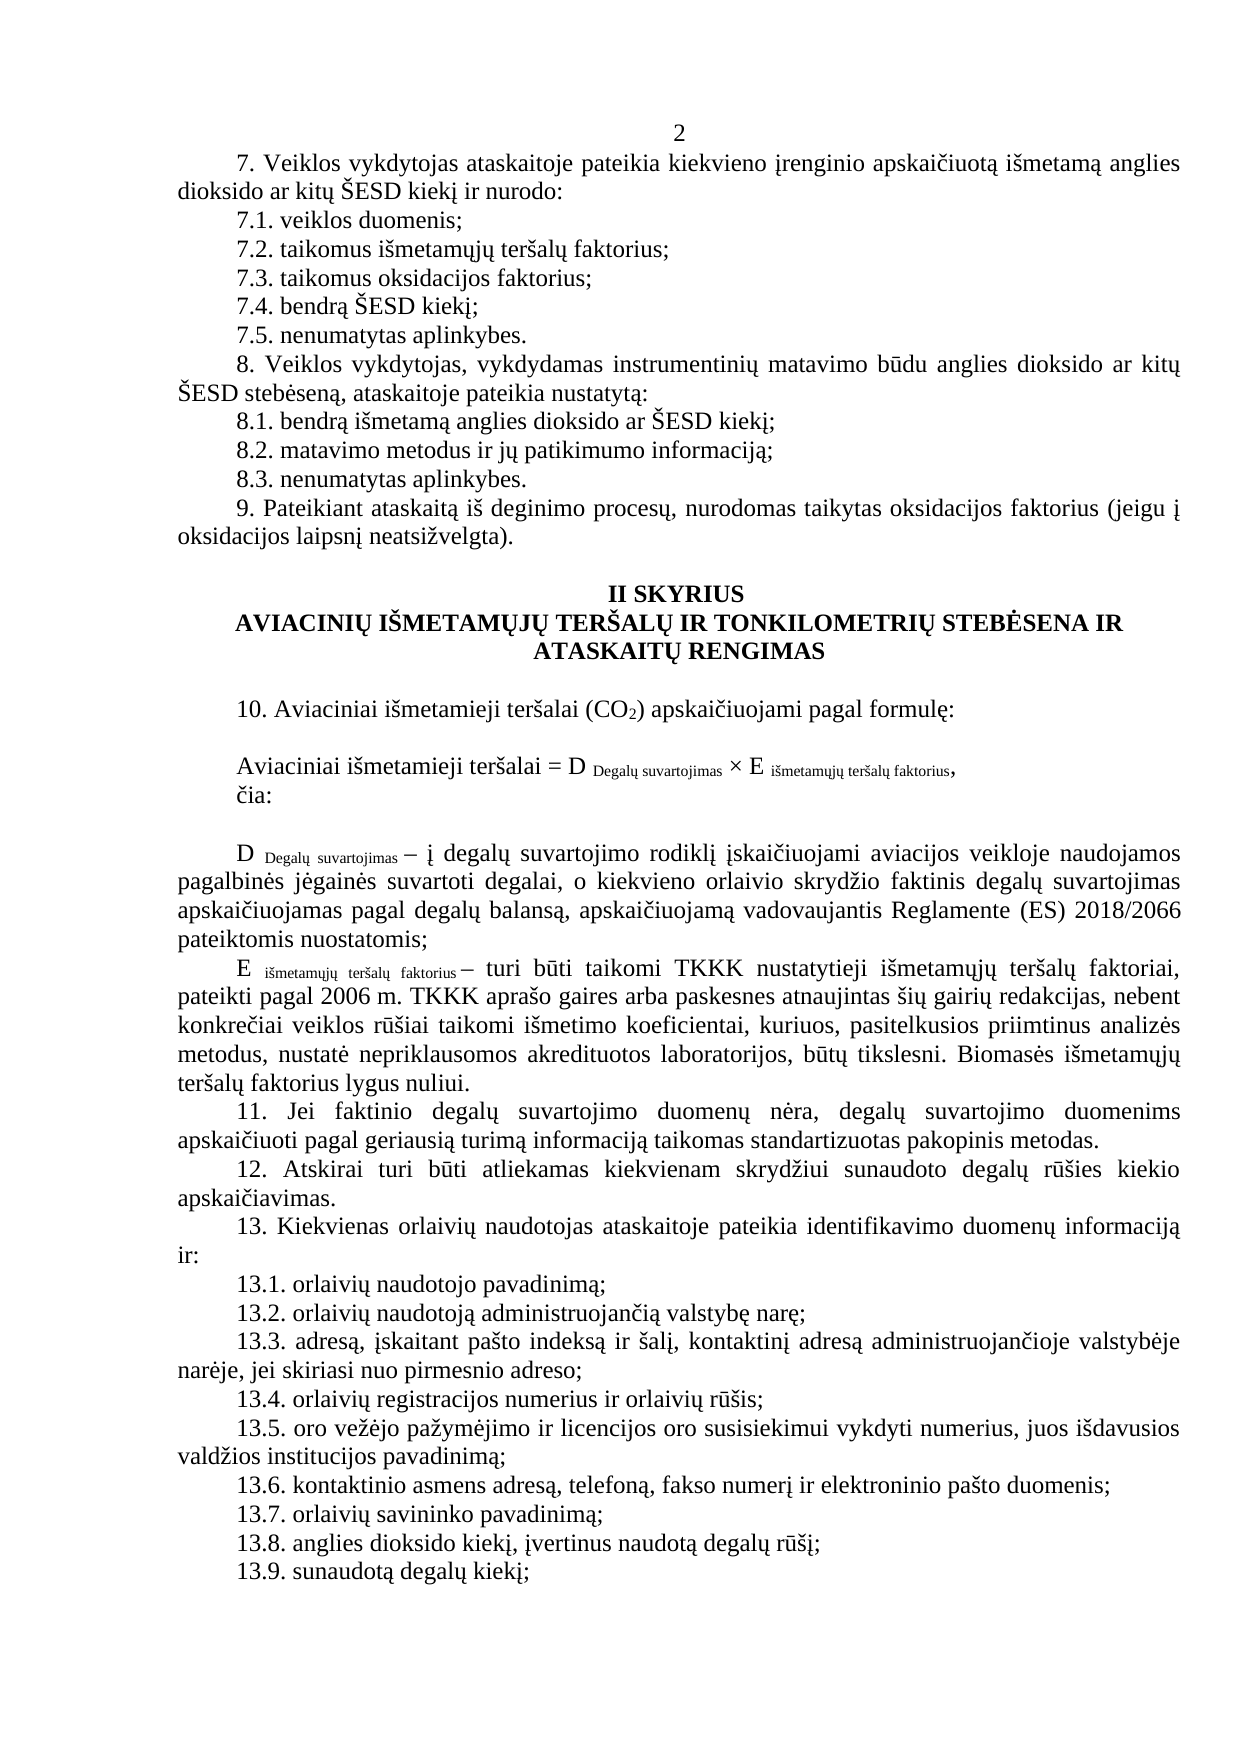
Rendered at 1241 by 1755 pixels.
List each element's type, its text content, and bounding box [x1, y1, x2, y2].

text 8.3. nenumatytas aplinkybes. [177, 464, 1181, 493]
text 7.1. veiklos duomenis; [177, 205, 1181, 234]
text 7. Veiklos vykdytojas ataskaitoje pateikia kiekvieno įrenginio apskaičiuotą išmetamą anglies dioksido ar kitų ŠESD kiekį ir nurodo: [177, 148, 1181, 205]
text 13.3. adresą, įskaitant pašto indeksą ir šalį, kontaktinį adresą administruojančioje valstybėje narėje, jei skiriasi nuo pirmesnio adreso; [177, 1326, 1181, 1384]
text 7.5. nenumatytas aplinkybes. [177, 320, 1181, 349]
text 12. Atskirai turi būti atliekamas kiekvienam skrydžiui sunaudoto degalų rūšies kiekio apskaičiavimas. [177, 1154, 1181, 1211]
text 13.5. oro vežėjo pažymėjimo ir licencijos oro susisiekimui vykdyti numerius, juos išdavusios valdžios institucijos pavadinimą; [177, 1413, 1181, 1470]
text 7.3. taikomus oksidacijos faktorius; [177, 263, 1181, 291]
text D Degalų suvartojimas – į degalų suvartojimo rodiklį įskaičiuojami aviacijos veikloje naudojamos pagalbinės jėgainės suvartoti degalai, o kiekvieno orlaivio skrydžio faktinis degalų suvartojimas apskaičiuojamas pagal degalų balansą, apskaičiuojamą vadovaujantis Reglamente (ES) 2018/2066 pateiktomis nuostatomis; [177, 838, 1181, 953]
text 7.2. taikomus išmetamųjų teršalų faktorius; [177, 234, 1181, 263]
text 9. Pateikiant ataskaitą iš deginimo procesų, nurodomas taikytas oksidacijos faktorius (jeigu į oksidacijos laipsnį neatsižvelgta). [177, 493, 1181, 550]
text čia: [177, 780, 1181, 809]
text II SKYRIUS [177, 579, 1181, 608]
text 7.4. bendrą ŠESD kiekį; [177, 291, 1181, 320]
text 13.6. kontaktinio asmens adresą, telefoną, fakso numerį ir elektroninio pašto duomenis; [177, 1470, 1181, 1499]
text E išmetamųjų teršalų faktorius – turi būti taikomi TKKK nustatytieji išmetamųjų teršalų faktoriai, pateikti pagal 2006 m. TKKK aprašo gaires arba paskesnes atnaujintas šių gairių redakcijas, nebent konkrečiai veiklos rūšiai taikomi išmetimo koeficientai, kuriuos, pasitelkusios priimtinus analizės metodus, nustatė nepriklausomos akredituotos laboratorijos, būtų tikslesni. Biomasės išmetamųjų teršalų faktorius lygus nuliui. [177, 953, 1181, 1096]
text 13.2. orlaivių naudotoją administruojančią valstybę narę; [177, 1298, 1181, 1326]
text 11. Jei faktinio degalų suvartojimo duomenų nėra, degalų suvartojimo duomenims apskaičiuoti pagal geriausią turimą informaciją taikomas standartizuotas pakopinis metodas. [177, 1096, 1181, 1154]
text 13.9. sunaudotą degalų kiekį; [177, 1556, 1181, 1585]
text AVIACINIŲ IŠMETAMŲJŲ TERŠALŲ IR TONKILOMETRIŲ STEBĖSENA IR ATASKAITŲ RENGIMAS [177, 608, 1181, 665]
text 13.7. orlaivių savininko pavadinimą; [177, 1499, 1181, 1528]
text 13.1. orlaivių naudotojo pavadinimą; [177, 1269, 1181, 1298]
text 10. Aviaciniai išmetamieji teršalai (CO2) apskaičiuojami pagal formulę: [177, 694, 1181, 723]
text Aviaciniai išmetamieji teršalai = D Degalų suvartojimas × E išmetamųjų teršalų faktorius, [177, 751, 1181, 780]
text 8.2. matavimo metodus ir jų patikimumo informaciją; [177, 435, 1181, 464]
text 8.1. bendrą išmetamą anglies dioksido ar ŠESD kiekį; [177, 406, 1181, 435]
text 13.4. orlaivių registracijos numerius ir orlaivių rūšis; [177, 1384, 1181, 1413]
text 8. Veiklos vykdytojas, vykdydamas instrumentinių matavimo būdu anglies dioksido ar kitų ŠESD stebėseną, ataskaitoje pateikia nustatytą: [177, 349, 1181, 406]
text 13. Kiekvienas orlaivių naudotojas ataskaitoje pateikia identifikavimo duomenų informaciją ir: [177, 1211, 1181, 1269]
text 13.8. anglies dioksido kiekį, įvertinus naudotą degalų rūšį; [177, 1528, 1181, 1556]
